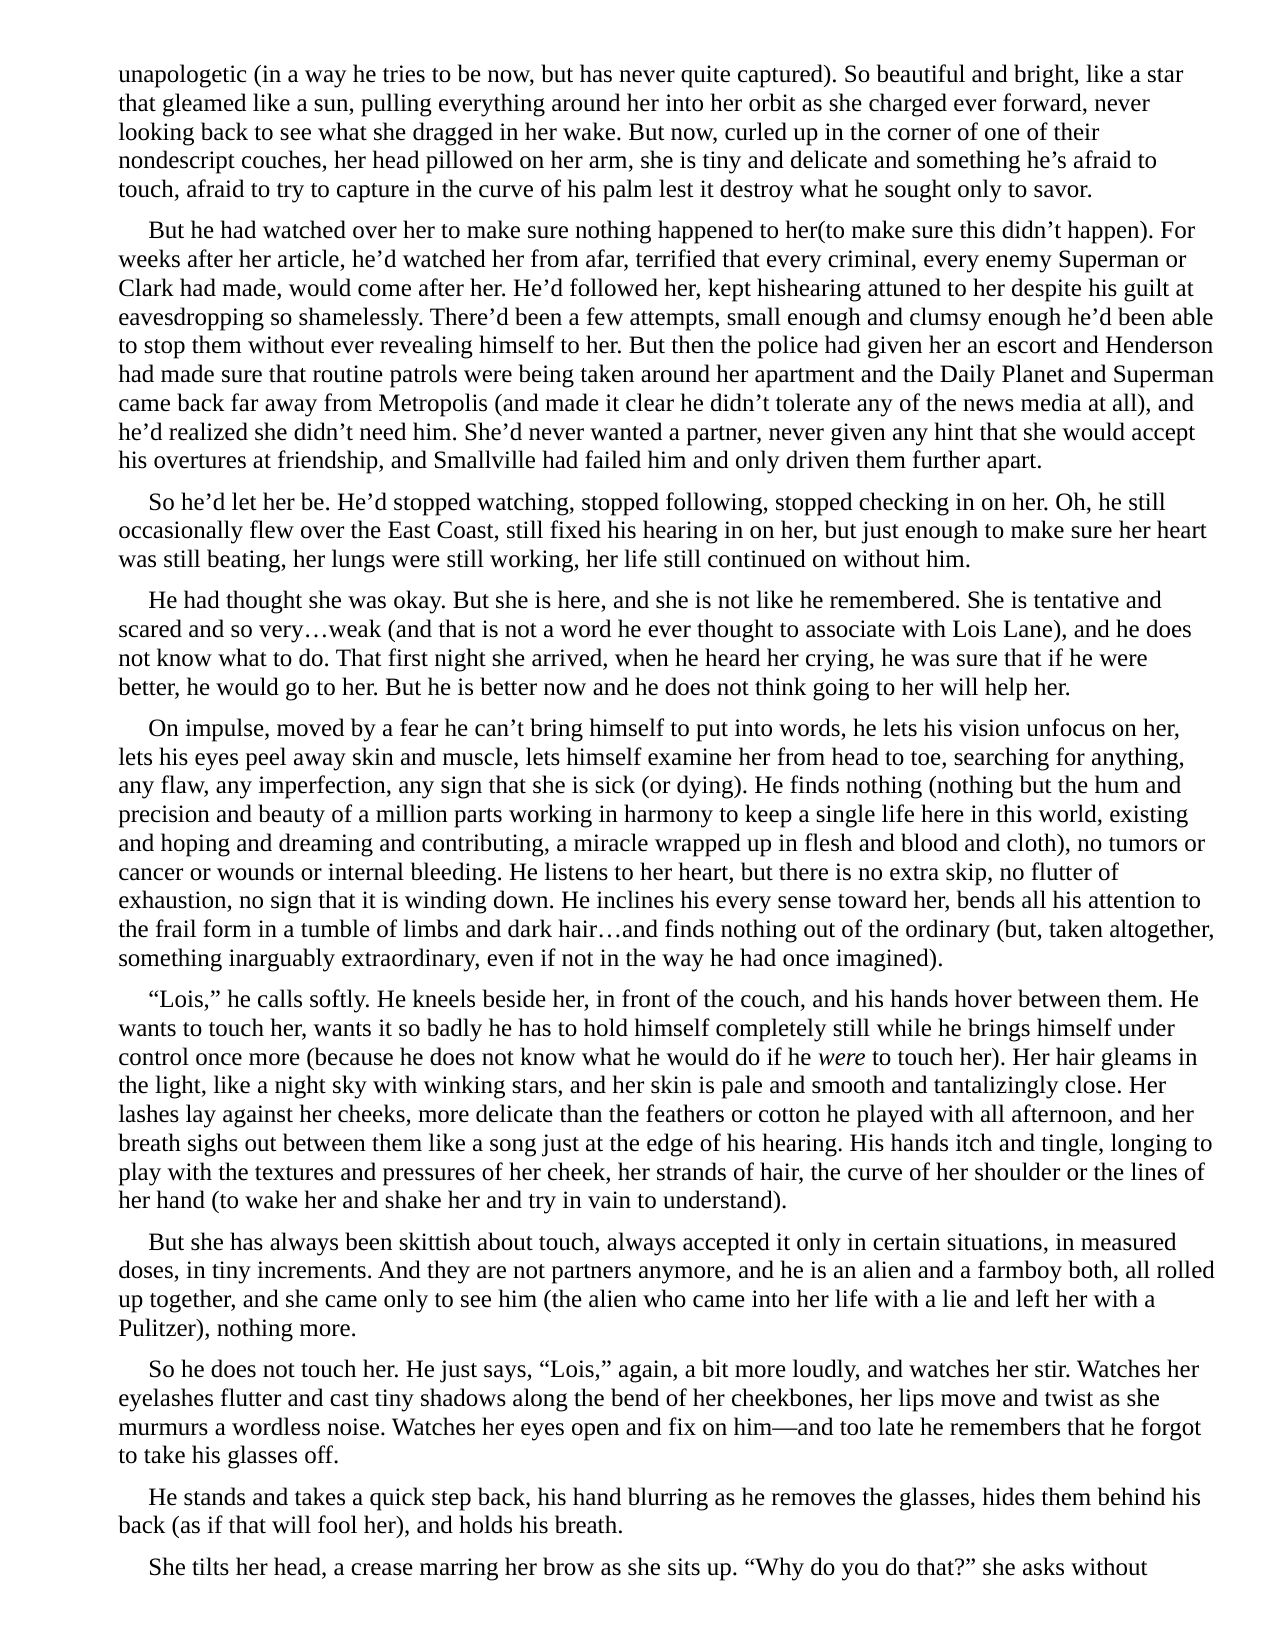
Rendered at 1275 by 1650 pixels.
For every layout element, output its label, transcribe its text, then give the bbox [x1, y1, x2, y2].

text “Lois,” he calls softly. He kneels beside her, in front of the couch, and his hands hover between them. He wants to touch her, wants it so badly he has to hold himself completely still while he brings himself under control once more (because he does not know what he would do if he were to touch her). Her hair gleams in the light, like a night sky with winking stars, and her skin is pale and smooth and tantalizingly close. Her lashes lay against her cheeks, more delicate than the feathers or cotton he played with all afternoon, and her breath sighs out between them like a song just at the edge of his hearing. His hands itch and tingle, longing to play with the textures and pressures of her cheek, her strands of hair, the curve of her shoulder or the lines of her hand (to wake her and shake her and try in vain to understand). [118, 984, 1216, 1214]
text He stands and takes a quick step back, his hand blurring as he removes the glasses, hides them behind his back (as if that will fool her), and holds his breath. [118, 1482, 1216, 1539]
text So he does not touch her. He just says, “Lois,” again, a bit more loudly, and watches her stir. Watches her eyelashes flutter and cast tiny shadows along the bend of her cheekbones, her lips move and twist as she murmurs a wordless noise. Watches her eyes open and fix on him—and too late he remembers that he forgot to take his glasses off. [118, 1354, 1216, 1469]
text But she has always been skittish about touch, always accepted it only in certain situations, in measured doses, in tiny increments. And they are not partners anymore, and he is an alien and a farmboy both, all rolled up together, and she came only to see him (the alien who came into her life with a lie and left her with a Pulitzer), nothing more. [118, 1227, 1216, 1342]
text He had thought she was okay. But she is here, and she is not like he remembered. She is tentative and scared and so very…weak (and that is not a word he ever thought to associate with Lois Lane), and he does not know what to do. That first night she arrived, when he heard her crying, he was sure that if he were better, he would go to her. But he is better now and he does not think going to her will help her. [118, 585, 1216, 700]
text unapologetic (in a way he tries to be now, but has never quite captured). So beautiful and bright, like a star that gleamed like a sun, pulling everything around her into her orbit as she charged ever forward, never looking back to see what she dragged in her wake. But now, curled up in the corner of one of their nondescript couches, her head pillowed on her arm, she is tiny and delicate and something he’s afraid to touch, afraid to try to capture in the curve of his palm lest it destroy what he sought only to savor. [118, 59, 1216, 203]
text She tilts her head, a crease marring her brow as she sits up. “Why do you do that?” she asks without [118, 1552, 1216, 1580]
text But he had watched over her to make sure nothing happened to her(to make sure this didn’t happen). For weeks after her article, he’d watched her from afar, terrified that every criminal, every enemy Superman or Clark had made, would come after her. He’d followed her, kept hishearing attuned to her despite his guilt at eavesdropping so shamelessly. There’d been a few attempts, small enough and clumsy enough he’d been able to stop them without ever revealing himself to her. But then the police had given her an escort and Henderson had made sure that routine patrols were being taken around her apartment and the Daily Planet and Superman came back far away from Metropolis (and made it clear he didn’t tolerate any of the news media at all), and he’d realized she didn’t need him. She’d never wanted a partner, never given any hint that she would accept his overtures at friendship, and Smallville had failed him and only driven them further apart. [118, 215, 1216, 474]
text So he’d let her be. He’d stopped watching, stopped following, stopped checking in on her. Oh, he still occasionally flew over the East Coast, still fixed his hearing in on her, but just enough to make sure her heart was still beating, her lungs were still working, her life still continued on without him. [118, 487, 1216, 573]
text On impulse, moved by a fear he can’t bring himself to put into words, he lets his vision unfocus on her, lets his eyes peel away skin and muscle, lets himself examine her from head to toe, searching for anything, any flaw, any imperfection, any sign that she is sick (or dying). He finds nothing (nothing but the hum and precision and beauty of a million parts working in harmony to keep a single life here in this world, existing and hoping and dreaming and contributing, a miracle wrapped up in flesh and blood and cloth), no tumors or cancer or wounds or internal bleeding. He listens to her heart, but there is no extra skip, no flutter of exhaustion, no sign that it is winding down. He inclines his every sense toward her, bends all his attention to the frail form in a tumble of limbs and dark hair…and finds nothing out of the ordinary (but, taken altogether, something inarguably extraordinary, even if not in the way he had once imagined). [118, 713, 1216, 972]
